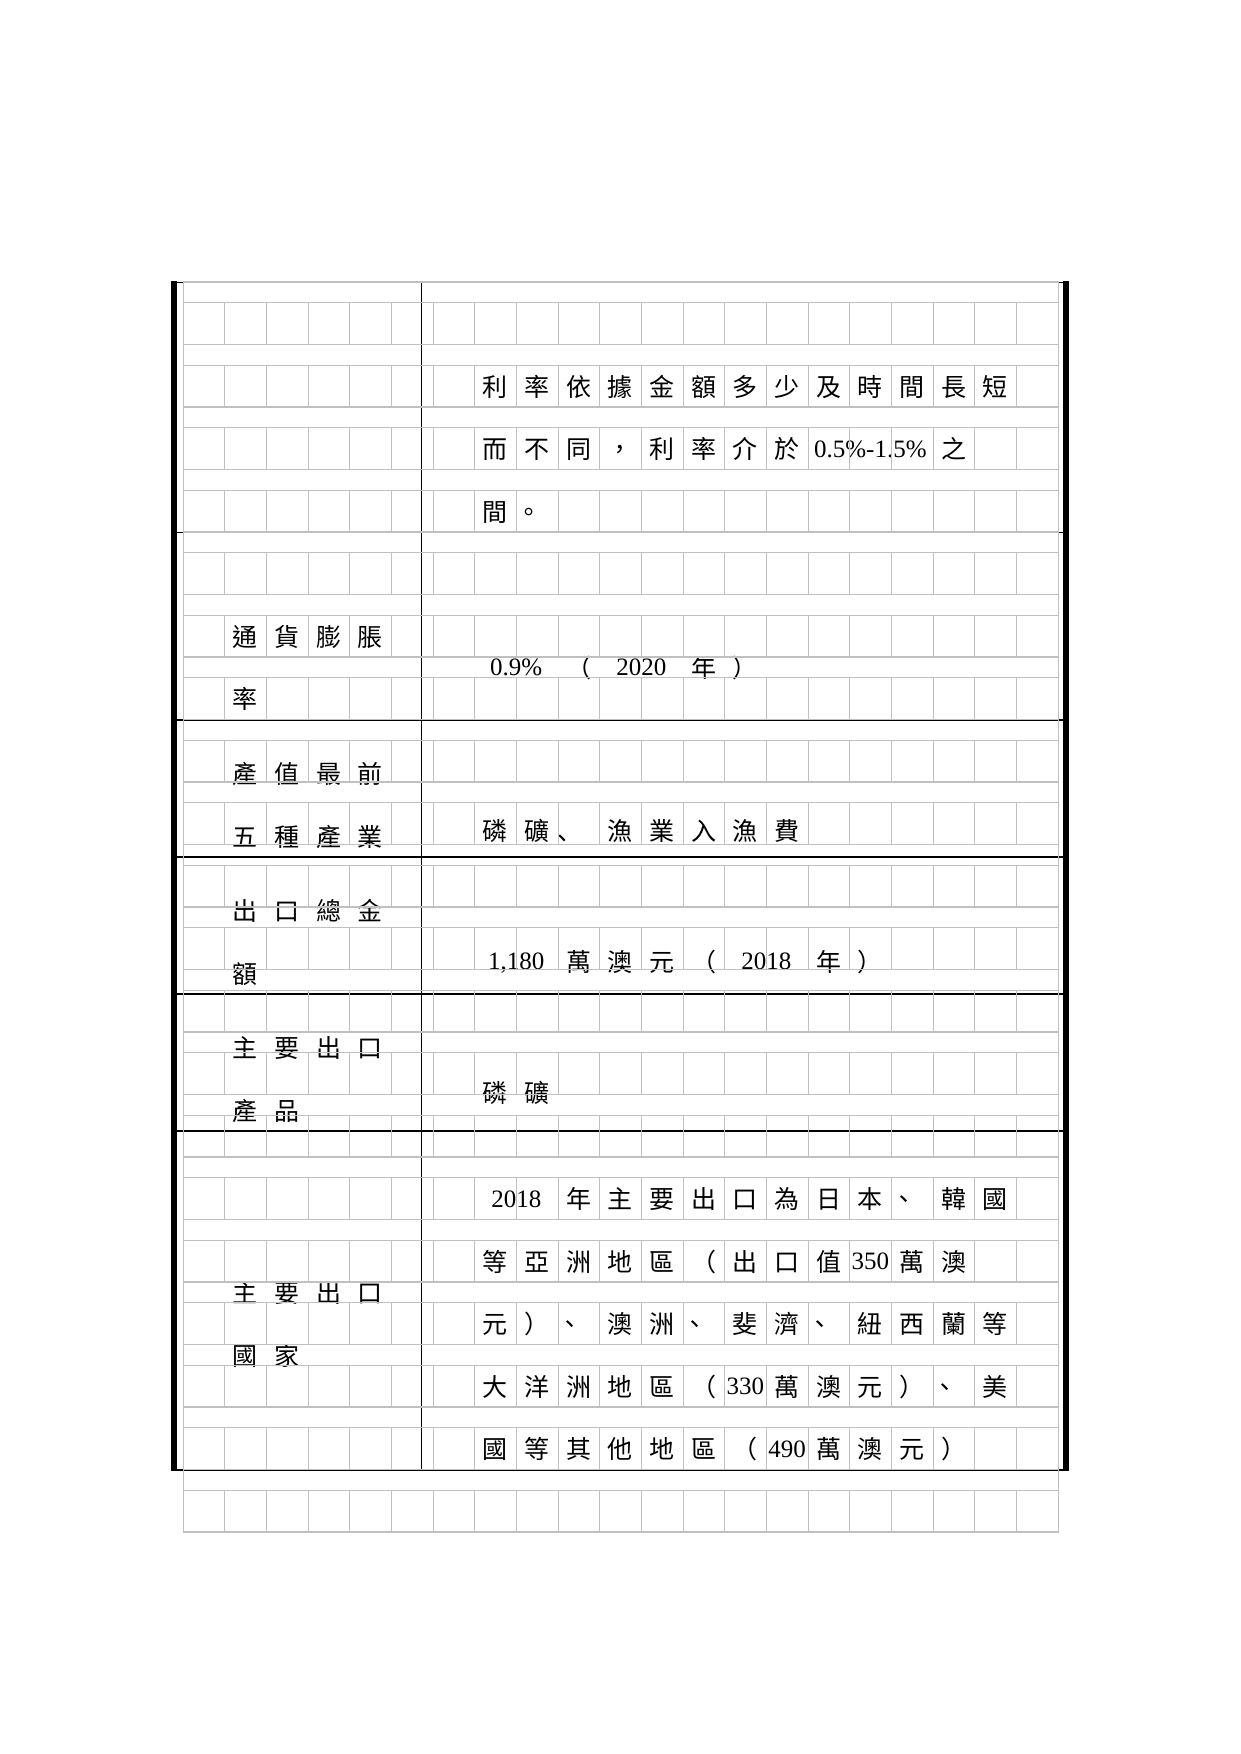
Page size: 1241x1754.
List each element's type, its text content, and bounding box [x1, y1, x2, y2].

table_cell 0.9%（2020年） [642, 616, 683, 656]
table_cell 0.9%（2020年） [422, 616, 433, 656]
table_cell 澳洲Bendigo 銀行於2015年6月在諾魯設立辦事處，定期存款利率依據金額多少及時間長短而不同，利率介於0.5%-1.5%之間。 [809, 491, 849, 531]
table_cell 磷礦 [684, 995, 724, 1031]
table_cell 磷礦 [975, 995, 1016, 1031]
table_cell 磷礦 [434, 995, 474, 1031]
table_cell 主要出口國家 [392, 1303, 421, 1344]
table_cell 1,180萬澳元（2018年） [642, 866, 683, 906]
table_cell [309, 303, 349, 344]
table_cell 2018年主要出口為日本、韓國等亞洲地區（出口值350萬澳元）、澳洲、斐濟、紐西蘭等大洋洲地區（330萬澳元）、美國等其他地區（490萬澳元） [892, 1366, 933, 1406]
table_cell 主要出口產品 [177, 995, 183, 1130]
table_cell 澳洲Bendigo 銀行於2015年6月在諾魯設立辦事處，定期存款利率依據金額多少及時間長短而不同，利率介於0.5%-1.5%之間。 [422, 408, 1058, 427]
table_cell 澳洲Bendigo 銀行於2015年6月在諾魯設立辦事處，定期存款利率依據金額多少及時間長短而不同，利率介於0.5%-1.5%之間。 [434, 303, 474, 344]
table_cell 澳洲Bendigo 銀行於2015年6月在諾魯設立辦事處，定期存款利率依據金額多少及時間長短而不同，利率介於0.5%-1.5%之間。 [975, 303, 1016, 344]
table_cell 澳洲Bendigo 銀行於2015年6月在諾魯設立辦事處，定期存款利率依據金額多少及時間長短而不同，利率介於0.5%-1.5%之間。 [767, 491, 808, 531]
table_cell 2018年主要出口為日本、韓國等亞洲地區（出口值350萬澳元）、澳洲、斐濟、紐西蘭等大洋洲地區（330萬澳元）、美國等其他地區（490萬澳元） [434, 1241, 474, 1281]
table_cell [392, 491, 421, 531]
table_cell 澳洲Bendigo 銀行於2015年6月在諾魯設立辦事處，定期存款利率依據金額多少及時間長短而不同，利率介於0.5%-1.5%之間。 [725, 491, 766, 531]
table_cell 2018年主要出口為日本、韓國等亞洲地區（出口值350萬澳元）、澳洲、斐濟、紐西蘭等大洋洲地區（330萬澳元）、美國等其他地區（490萬澳元） [517, 1366, 558, 1406]
table_cell 2018年主要出口為日本、韓國等亞洲地區（出口值350萬澳元）、澳洲、斐濟、紐西蘭等大洋洲地區（330萬澳元）、美國等其他地區（490萬澳元） [850, 1428, 891, 1469]
table_cell 2018年主要出口為日本、韓國等亞洲地區（出口值350萬澳元）、澳洲、斐濟、紐西蘭等大洋洲地區（330萬澳元）、美國等其他地區（490萬澳元） [1017, 1241, 1058, 1281]
table_cell 0.9%（2020年） [725, 678, 766, 719]
table_cell 2018年主要出口為日本、韓國等亞洲地區（出口值350萬澳元）、澳洲、斐濟、紐西蘭等大洋洲地區（330萬澳元）、美國等其他地區（490萬澳元） [434, 1178, 474, 1219]
table_cell 主要出口產品 [184, 1116, 224, 1130]
table_cell 0.9%（2020年） [600, 553, 641, 594]
table_cell 主要出口國家 [329, 1283, 421, 1302]
table_cell 1,180萬澳元（2018年） [422, 908, 1058, 927]
table_cell [184, 491, 224, 531]
table_cell 主要出口國家 [350, 1132, 391, 1156]
table_cell 澳洲Bendigo 銀行於2015年6月在諾魯設立辦事處，定期存款利率依據金額多少及時間長短而不同，利率介於0.5%-1.5%之間。 [434, 428, 474, 469]
table_cell 主要出口國家 [362, 1286, 377, 1299]
table_cell 1,180萬澳元（2018年） [434, 928, 474, 969]
table_cell 磷礦、漁業入漁費 [892, 741, 933, 781]
table_cell 1,180萬澳元（2018年） [422, 858, 1058, 865]
table_cell 澳洲Bendigo 銀行於2015年6月在諾魯設立辦事處，定期存款利率依據金額多少及時間長短而不同，利率介於0.5%-1.5%之間。 [809, 366, 849, 406]
table_cell 磷礦 [725, 1053, 766, 1094]
table_cell 1,180萬澳元（2018年） [422, 928, 433, 969]
table_cell 2018年主要出口為日本、韓國等亞洲地區（出口值350萬澳元）、澳洲、斐濟、紐西蘭等大洋洲地區（330萬澳元）、美國等其他地區（490萬澳元） [475, 1178, 516, 1219]
table_cell 澳洲Bendigo 銀行於2015年6月在諾魯設立辦事處，定期存款利率依據金額多少及時間長短而不同，利率介於0.5%-1.5%之間。 [684, 491, 724, 531]
table_cell 2018年主要出口為日本、韓國等亞洲地區（出口值350萬澳元）、澳洲、斐濟、紐西蘭等大洋洲地區（330萬澳元）、美國等其他地區（490萬澳元） [434, 1303, 474, 1344]
table_cell 1,180萬澳元（2018年） [600, 928, 641, 969]
table_cell 磷礦 [767, 1116, 808, 1130]
table_cell 0.9%（2020年） [767, 616, 808, 656]
table_cell [267, 491, 308, 531]
table_cell 磷礦 [600, 995, 641, 1031]
table_cell 2018年主要出口為日本、韓國等亞洲地區（出口值350萬澳元）、澳洲、斐濟、紐西蘭等大洋洲地區（330萬澳元）、美國等其他地區（490萬澳元） [422, 1408, 1058, 1427]
table_cell 0.9%（2020年） [517, 616, 558, 656]
table_cell 主要出口產品 [350, 1053, 391, 1094]
table_cell 2018年主要出口為日本、韓國等亞洲地區（出口值350萬澳元）、澳洲、斐濟、紐西蘭等大洋洲地區（330萬澳元）、美國等其他地區（490萬澳元） [642, 1303, 683, 1344]
table_cell 0.9%（2020年） [850, 553, 891, 594]
table_cell 磷礦 [850, 995, 891, 1031]
table_cell 磷礦、漁業入漁費 [422, 803, 433, 844]
table_cell 2018年主要出口為日本、韓國等亞洲地區（出口值350萬澳元）、澳洲、斐濟、紐西蘭等大洋洲地區（330萬澳元）、美國等其他地區（490萬澳元） [642, 1241, 683, 1281]
table_cell 0.9%（2020年） [422, 658, 586, 677]
table_cell 2018年主要出口為日本、韓國等亞洲地區（出口值350萬澳元）、澳洲、斐濟、紐西蘭等大洋洲地區（330萬澳元）、美國等其他地區（490萬澳元） [559, 1366, 599, 1406]
table_cell 主要出口國家 [177, 1132, 183, 1469]
table_cell 2018年主要出口為日本、韓國等亞洲地區（出口值350萬澳元）、澳洲、斐濟、紐西蘭等大洋洲地區（330萬澳元）、美國等其他地區（490萬澳元） [422, 1283, 1058, 1302]
table_cell 磷礦 [434, 1053, 474, 1094]
table_cell 2018年主要出口為日本、韓國等亞洲地區（出口值350萬澳元）、澳洲、斐濟、紐西蘭等大洋洲地區（330萬澳元）、美國等其他地區（490萬澳元） [934, 1178, 974, 1219]
table_cell 磷礦 [767, 1053, 808, 1094]
table_cell 2018年主要出口為日本、韓國等亞洲地區（出口值350萬澳元）、澳洲、斐濟、紐西蘭等大洋洲地區（330萬澳元）、美國等其他地區（490萬澳元） [475, 1366, 516, 1406]
table_cell 0.9%（2020年） [737, 658, 1058, 677]
table_cell 出口總金額 [225, 928, 266, 969]
table_cell 澳洲Bendigo 銀行於2015年6月在諾魯設立辦事處，定期存款利率依據金額多少及時間長短而不同，利率介於0.5%-1.5%之間。 [725, 303, 766, 344]
table_cell 磷礦 [975, 1053, 1016, 1094]
table_cell 磷礦 [475, 1053, 516, 1094]
table_cell 磷礦 [517, 1053, 558, 1094]
table_cell 1,180萬澳元（2018年） [850, 928, 891, 969]
table_cell 2018年主要出口為日本、韓國等亞洲地區（出口值350萬澳元）、澳洲、斐濟、紐西蘭等大洋洲地區（330萬澳元）、美國等其他地區（490萬澳元） [725, 1241, 766, 1281]
table_cell 澳洲Bendigo 銀行於2015年6月在諾魯設立辦事處，定期存款利率依據金額多少及時間長短而不同，利率介於0.5%-1.5%之間。 [475, 491, 516, 531]
table_cell [177, 283, 183, 531]
table_cell 2018年主要出口為日本、韓國等亞洲地區（出口值350萬澳元）、澳洲、斐濟、紐西蘭等大洋洲地區（330萬澳元）、美國等其他地區（490萬澳元） [434, 1366, 474, 1406]
table_cell 2018年主要出口為日本、韓國等亞洲地區（出口值350萬澳元）、澳洲、斐濟、紐西蘭等大洋洲地區（330萬澳元）、美國等其他地區（490萬澳元） [559, 1303, 599, 1344]
table_cell 產值最前五種產業 [267, 741, 308, 781]
table_cell 磷礦 [892, 1053, 933, 1094]
table_cell [177, 533, 183, 719]
table_cell 0.9%（2020年） [725, 553, 766, 594]
table_cell 澳洲Bendigo 銀行於2015年6月在諾魯設立辦事處，定期存款利率依據金額多少及時間長短而不同，利率介於0.5%-1.5%之間。 [1017, 428, 1058, 469]
table_cell 主要出口產品 [392, 1053, 421, 1094]
table_cell 出口總金額 [350, 928, 391, 969]
table_cell 0.9%（2020年） [934, 616, 974, 656]
table_cell 0.9%（2020年） [475, 553, 516, 594]
table_cell 2018年主要出口為日本、韓國等亞洲地區（出口值350萬澳元）、澳洲、斐濟、紐西蘭等大洋洲地區（330萬澳元）、美國等其他地區（490萬澳元） [850, 1303, 891, 1344]
table_cell 主要出口國家 [350, 1241, 391, 1281]
table_cell 出口總金額 [184, 970, 421, 990]
table_cell 澳洲Bendigo 銀行於2015年6月在諾魯設立辦事處，定期存款利率依據金額多少及時間長短而不同，利率介於0.5%-1.5%之間。 [684, 428, 724, 469]
table_cell 2018年主要出口為日本、韓國等亞洲地區（出口值350萬澳元）、澳洲、斐濟、紐西蘭等大洋洲地區（330萬澳元）、美國等其他地區（490萬澳元） [975, 1241, 1016, 1281]
table_cell [309, 491, 349, 531]
table_cell 主要出口國家 [184, 1408, 421, 1427]
table_cell [309, 428, 349, 469]
table_cell 出口總金額 [177, 858, 183, 993]
table_cell 磷礦 [600, 1116, 641, 1130]
table_cell 主要出口國家 [184, 1428, 224, 1469]
table_cell 澳洲Bendigo 銀行於2015年6月在諾魯設立辦事處，定期存款利率依據金額多少及時間長短而不同，利率介於0.5%-1.5%之間。 [725, 366, 766, 406]
table_cell 磷礦 [559, 995, 599, 1031]
table_cell [350, 303, 391, 344]
table_cell 澳洲Bendigo 銀行於2015年6月在諾魯設立辦事處，定期存款利率依據金額多少及時間長短而不同，利率介於0.5%-1.5%之間。 [850, 428, 891, 469]
table_cell 磷礦、漁業入漁費 [475, 803, 516, 844]
table_cell 1,180萬澳元（2018年） [892, 866, 933, 906]
table_cell 2018年主要出口為日本、韓國等亞洲地區（出口值350萬澳元）、澳洲、斐濟、紐西蘭等大洋洲地區（330萬澳元）、美國等其他地區（490萬澳元） [975, 1428, 1016, 1469]
table_cell 磷礦、漁業入漁費 [422, 845, 1058, 856]
table_cell 2018年主要出口為日本、韓國等亞洲地區（出口值350萬澳元）、澳洲、斐濟、紐西蘭等大洋洲地區（330萬澳元）、美國等其他地區（490萬澳元） [850, 1241, 891, 1281]
table_cell 0.9%（2020年） [517, 553, 558, 594]
table_cell 磷礦 [934, 995, 974, 1031]
table_cell 0.9%（2020年） [642, 553, 683, 594]
table_cell 0.9%（2020年） [725, 616, 766, 656]
table_cell 澳洲Bendigo 銀行於2015年6月在諾魯設立辦事處，定期存款利率依據金額多少及時間長短而不同，利率介於0.5%-1.5%之間。 [850, 366, 891, 406]
table_cell 主要出口國家 [350, 1178, 391, 1219]
table_cell 2018年主要出口為日本、韓國等亞洲地區（出口值350萬澳元）、澳洲、斐濟、紐西蘭等大洋洲地區（330萬澳元）、美國等其他地區（490萬澳元） [559, 1241, 599, 1281]
table_cell 磷礦、漁業入漁費 [1017, 803, 1058, 844]
table_cell 1,180萬澳元（2018年） [559, 928, 599, 969]
table_cell 1,180萬澳元（2018年） [725, 928, 766, 969]
table_cell 1,180萬澳元（2018年） [1017, 866, 1058, 906]
table_cell 產值最前五種產業 [225, 803, 266, 844]
table_cell 磷礦 [684, 1053, 724, 1094]
table_cell 澳洲Bendigo 銀行於2015年6月在諾魯設立辦事處，定期存款利率依據金額多少及時間長短而不同，利率介於0.5%-1.5%之間。 [1017, 303, 1058, 344]
table_cell 1,180萬澳元（2018年） [422, 866, 433, 906]
table_cell 磷礦、漁業入漁費 [422, 783, 1058, 802]
table_cell 澳洲Bendigo 銀行於2015年6月在諾魯設立辦事處，定期存款利率依據金額多少及時間長短而不同，利率介於0.5%-1.5%之間。 [934, 428, 974, 469]
table_cell [184, 678, 224, 719]
table_cell 1,180萬澳元（2018年） [767, 866, 808, 906]
table_cell 2018年主要出口為日本、韓國等亞洲地區（出口值350萬澳元）、澳洲、斐濟、紐西蘭等大洋洲地區（330萬澳元）、美國等其他地區（490萬澳元） [559, 1428, 599, 1469]
table_cell 0.9%（2020年） [475, 678, 516, 719]
table_cell 澳洲Bendigo 銀行於2015年6月在諾魯設立辦事處，定期存款利率依據金額多少及時間長短而不同，利率介於0.5%-1.5%之間。 [600, 428, 641, 469]
table_cell [392, 678, 421, 719]
table_cell 2018年主要出口為日本、韓國等亞洲地區（出口值350萬澳元）、澳洲、斐濟、紐西蘭等大洋洲地區（330萬澳元）、美國等其他地區（490萬澳元） [1017, 1178, 1058, 1219]
table_cell 磷礦、漁業入漁費 [600, 741, 641, 781]
table_cell 出口總金額 [184, 908, 421, 927]
table_cell 澳洲Bendigo 銀行於2015年6月在諾魯設立辦事處，定期存款利率依據金額多少及時間長短而不同，利率介於0.5%-1.5%之間。 [642, 491, 683, 531]
table_cell [184, 658, 421, 677]
table_cell 主要出口產品 [362, 1041, 377, 1052]
table_cell 主要出口國家 [309, 1132, 349, 1156]
table_cell 主要出口國家 [350, 1303, 391, 1344]
table_cell 出口總金額 [184, 866, 224, 906]
table_cell 膨 [309, 616, 349, 656]
table_cell 2018年主要出口為日本、韓國等亞洲地區（出口值350萬澳元）、澳洲、斐濟、紐西蘭等大洋洲地區（330萬澳元）、美國等其他地區（490萬澳元） [809, 1303, 849, 1344]
table_cell 出口總金額 [225, 866, 266, 906]
table_cell 澳洲Bendigo 銀行於2015年6月在諾魯設立辦事處，定期存款利率依據金額多少及時間長短而不同，利率介於0.5%-1.5%之間。 [725, 428, 766, 469]
table_cell 2018年主要出口為日本、韓國等亞洲地區（出口值350萬澳元）、澳洲、斐濟、紐西蘭等大洋洲地區（330萬澳元）、美國等其他地區（490萬澳元） [1017, 1366, 1058, 1406]
table_cell 澳洲Bendigo 銀行於2015年6月在諾魯設立辦事處，定期存款利率依據金額多少及時間長短而不同，利率介於0.5%-1.5%之間。 [517, 366, 558, 406]
table_cell 1,180萬澳元（2018年） [975, 866, 1016, 906]
table_cell 產值最前五種產業 [184, 721, 421, 740]
table_cell [184, 553, 224, 594]
table_cell 磷礦 [422, 1116, 433, 1130]
table_cell 磷礦 [684, 1116, 724, 1130]
table_cell 主要出口產品 [184, 1033, 421, 1052]
table_cell 0.9%（2020年） [684, 678, 724, 719]
table_cell 產值最前五種產業 [350, 803, 391, 844]
table_cell 磷礦 [517, 995, 558, 1031]
table_cell 1,180萬澳元（2018年） [892, 928, 933, 969]
table_cell 澳洲Bendigo 銀行於2015年6月在諾魯設立辦事處，定期存款利率依據金額多少及時間長短而不同，利率介於0.5%-1.5%之間。 [517, 428, 558, 469]
table_cell 2018年主要出口為日本、韓國等亞洲地區（出口值350萬澳元）、澳洲、斐濟、紐西蘭等大洋洲地區（330萬澳元）、美國等其他地區（490萬澳元） [892, 1178, 933, 1219]
table_cell 0.9%（2020年） [475, 616, 516, 656]
table_cell 2018年主要出口為日本、韓國等亞洲地區（出口值350萬澳元）、澳洲、斐濟、紐西蘭等大洋洲地區（330萬澳元）、美國等其他地區（490萬澳元） [600, 1303, 641, 1344]
table_cell 主要出口產品 [184, 1053, 224, 1094]
table_cell 2018年主要出口為日本、韓國等亞洲地區（出口值350萬澳元）、澳洲、斐濟、紐西蘭等大洋洲地區（330萬澳元）、美國等其他地區（490萬澳元） [434, 1428, 474, 1469]
table_cell 澳洲Bendigo 銀行於2015年6月在諾魯設立辦事處，定期存款利率依據金額多少及時間長短而不同，利率介於0.5%-1.5%之間。 [475, 366, 516, 406]
table_cell [184, 616, 224, 656]
table_cell 出口總金額 [267, 866, 308, 906]
table_cell 2018年主要出口為日本、韓國等亞洲地區（出口值350萬澳元）、澳洲、斐濟、紐西蘭等大洋洲地區（330萬澳元）、美國等其他地區（490萬澳元） [475, 1303, 516, 1344]
table_cell 磷礦、漁業入漁費 [517, 741, 558, 781]
table_cell 2018年主要出口為日本、韓國等亞洲地區（出口值350萬澳元）、澳洲、斐濟、紐西蘭等大洋洲地區（330萬澳元）、美國等其他地區（490萬澳元） [767, 1303, 808, 1344]
table_cell 1,180萬澳元（2018年） [1059, 858, 1063, 993]
table_cell 0.9%（2020年） [1017, 678, 1058, 719]
table_cell 主要出口國家 [184, 1158, 421, 1177]
table_cell 磷礦、漁業入漁費 [934, 741, 974, 781]
table_cell 澳洲Bendigo 銀行於2015年6月在諾魯設立辦事處，定期存款利率依據金額多少及時間長短而不同，利率介於0.5%-1.5%之間。 [850, 491, 891, 531]
table_cell 澳洲Bendigo 銀行於2015年6月在諾魯設立辦事處，定期存款利率依據金額多少及時間長短而不同，利率介於0.5%-1.5%之間。 [600, 491, 641, 531]
table_cell [225, 428, 266, 469]
table_cell 主要出口產品 [309, 1116, 349, 1130]
table_cell 磷礦 [725, 1116, 766, 1130]
table_cell 主要出口國家 [267, 1132, 308, 1156]
table_cell 主要出口產品 [392, 1116, 421, 1130]
table_cell 產值最前五種產業 [392, 803, 421, 844]
table_cell 磷礦 [892, 1116, 933, 1130]
table_cell 主要出口國家 [392, 1366, 421, 1406]
table_cell 澳洲Bendigo 銀行於2015年6月在諾魯設立辦事處，定期存款利率依據金額多少及時間長短而不同，利率介於0.5%-1.5%之間。 [975, 428, 1016, 469]
table_cell [225, 491, 266, 531]
table_cell 主要出口國家 [255, 1345, 421, 1365]
table_cell 2018年主要出口為日本、韓國等亞洲地區（出口值350萬澳元）、澳洲、斐濟、紐西蘭等大洋洲地區（330萬澳元）、美國等其他地區（490萬澳元） [975, 1303, 1016, 1344]
table_cell 主要出口產品 [309, 1053, 349, 1094]
table_cell 0.9%（2020年） [699, 658, 738, 677]
table_cell 2018年主要出口為日本、韓國等亞洲地區（出口值350萬澳元）、澳洲、斐濟、紐西蘭等大洋洲地區（330萬澳元）、美國等其他地區（490萬澳元） [600, 1241, 641, 1281]
table_cell 磷礦 [642, 1116, 683, 1130]
table_cell 1,180萬澳元（2018年） [434, 866, 474, 906]
table_cell [392, 428, 421, 469]
table_cell 2018年主要出口為日本、韓國等亞洲地區（出口值350萬澳元）、澳洲、斐濟、紐西蘭等大洋洲地區（330萬澳元）、美國等其他地區（490萬澳元） [517, 1241, 558, 1281]
table_cell 磷礦 [475, 995, 516, 1031]
table_cell 主要出口國家 [246, 1283, 284, 1302]
table_cell [309, 366, 349, 406]
table_cell 主要出口國家 [392, 1178, 421, 1219]
table_cell 0.9%（2020年） [892, 678, 933, 719]
table_cell 主要出口產品 [267, 1053, 308, 1094]
table_cell 0.9%（2020年） [934, 678, 974, 719]
table_cell 磷礦 [1017, 1116, 1058, 1130]
table_cell 主要出口國家 [309, 1366, 349, 1406]
table_cell 1,180萬澳元（2018年） [809, 928, 849, 969]
table_cell 磷礦、漁業入漁費 [559, 741, 599, 781]
table_cell 磷礦、漁業入漁費 [809, 803, 849, 844]
table_cell 0.9%（2020年） [975, 616, 1016, 656]
table_cell 2018年主要出口為日本、韓國等亞洲地區（出口值350萬澳元）、澳洲、斐濟、紐西蘭等大洋洲地區（330萬澳元）、美國等其他地區（490萬澳元） [725, 1366, 766, 1406]
table_cell 主要出口國家 [225, 1241, 266, 1281]
table_cell 貨 [267, 616, 308, 656]
table_cell 0.9%（2020年） [809, 616, 849, 656]
table_cell 2018年主要出口為日本、韓國等亞洲地區（出口值350萬澳元）、澳洲、斐濟、紐西蘭等大洋洲地區（330萬澳元）、美國等其他地區（490萬澳元） [975, 1366, 1016, 1406]
table_cell 1,180萬澳元（2018年） [725, 866, 766, 906]
table_cell 澳洲Bendigo 銀行於2015年6月在諾魯設立辦事處，定期存款利率依據金額多少及時間長短而不同，利率介於0.5%-1.5%之間。 [600, 303, 641, 344]
table_cell 磷礦、漁業入漁費 [1059, 721, 1063, 856]
table_cell 出口總金額 [350, 866, 391, 906]
table_cell [184, 345, 421, 365]
table_cell 2018年主要出口為日本、韓國等亞洲地區（出口值350萬澳元）、澳洲、斐濟、紐西蘭等大洋洲地區（330萬澳元）、美國等其他地區（490萬澳元） [892, 1428, 933, 1469]
table_cell 2018年主要出口為日本、韓國等亞洲地區（出口值350萬澳元）、澳洲、斐濟、紐西蘭等大洋洲地區（330萬澳元）、美國等其他地區（490萬澳元） [600, 1428, 641, 1469]
table_cell 產值最前五種產業 [184, 803, 224, 844]
table_cell 2018年主要出口為日本、韓國等亞洲地區（出口值350萬澳元）、澳洲、斐濟、紐西蘭等大洋洲地區（330萬澳元）、美國等其他地區（490萬澳元） [809, 1241, 849, 1281]
table_cell 主要出口國家 [350, 1428, 391, 1469]
table_cell 2018年主要出口為日本、韓國等亞洲地區（出口值350萬澳元）、澳洲、斐濟、紐西蘭等大洋洲地區（330萬澳元）、美國等其他地區（490萬澳元） [1017, 1303, 1058, 1344]
table_cell 主要出口產品 [184, 1095, 421, 1115]
table_cell [225, 553, 266, 594]
table_cell [225, 366, 266, 406]
table_cell 產值最前五種產業 [184, 741, 224, 781]
table_cell 主要出口國家 [350, 1366, 391, 1406]
table_cell 磷礦、漁業入漁費 [850, 803, 891, 844]
table_cell 磷礦、漁業入漁費 [684, 741, 724, 781]
table_cell 澳洲Bendigo 銀行於2015年6月在諾魯設立辦事處，定期存款利率依據金額多少及時間長短而不同，利率介於0.5%-1.5%之間。 [975, 366, 1016, 406]
table_cell 主要出口國家 [225, 1428, 266, 1469]
table_cell 磷礦、漁業入漁費 [422, 721, 1058, 740]
table_cell 0.9%（2020年） [422, 533, 1058, 552]
table_cell 主要出口國家 [392, 1241, 421, 1281]
table_cell 1,180萬澳元（2018年） [975, 928, 1016, 969]
table_cell [225, 303, 266, 344]
table_cell [309, 553, 349, 594]
table_cell [184, 533, 421, 552]
table_cell 主要出口國家 [392, 1428, 421, 1469]
table_cell [350, 428, 391, 469]
table_cell 磷礦、漁業入漁費 [642, 741, 683, 781]
table_cell 1,180萬澳元（2018年） [850, 866, 891, 906]
table_cell 產值最前五種產業 [177, 721, 183, 856]
table_cell 澳洲Bendigo 銀行於2015年6月在諾魯設立辦事處，定期存款利率依據金額多少及時間長短而不同，利率介於0.5%-1.5%之間。 [892, 428, 933, 469]
table_cell [184, 470, 421, 490]
table_cell 0.9%（2020年） [1059, 533, 1063, 719]
table_cell 2018年主要出口為日本、韓國等亞洲地區（出口值350萬澳元）、澳洲、斐濟、紐西蘭等大洋洲地區（330萬澳元）、美國等其他地區（490萬澳元） [892, 1303, 933, 1344]
table_cell 2018年主要出口為日本、韓國等亞洲地區（出口值350萬澳元）、澳洲、斐濟、紐西蘭等大洋洲地區（330萬澳元）、美國等其他地區（490萬澳元） [767, 1428, 808, 1469]
table_cell 主要出口產品 [267, 995, 308, 1031]
table_cell 磷礦、漁業入漁費 [517, 803, 558, 844]
table_cell 2018年主要出口為日本、韓國等亞洲地區（出口值350萬澳元）、澳洲、斐濟、紐西蘭等大洋洲地區（330萬澳元）、美國等其他地區（490萬澳元） [934, 1366, 974, 1406]
table_cell 0.9%（2020年） [642, 678, 683, 719]
table_cell 澳洲Bendigo 銀行於2015年6月在諾魯設立辦事處，定期存款利率依據金額多少及時間長短而不同，利率介於0.5%-1.5%之間。 [642, 303, 683, 344]
table_cell 磷礦 [642, 995, 683, 1031]
table_cell 主要出口國家 [184, 1220, 421, 1240]
table_cell [267, 366, 308, 406]
table_cell 率 [225, 678, 266, 719]
table_cell 2018年主要出口為日本、韓國等亞洲地區（出口值350萬澳元）、澳洲、斐濟、紐西蘭等大洋洲地區（330萬澳元）、美國等其他地區（490萬澳元） [684, 1366, 724, 1406]
table_cell 2018年主要出口為日本、韓國等亞洲地區（出口值350萬澳元）、澳洲、斐濟、紐西蘭等大洋洲地區（330萬澳元）、美國等其他地區（490萬澳元） [517, 1428, 558, 1469]
table_cell 0.9%（2020年） [767, 553, 808, 594]
table_cell 0.9%（2020年） [767, 678, 808, 719]
table_cell 主要出口國家 [184, 1283, 245, 1302]
table_cell 主要出口國家 [267, 1366, 308, 1406]
table_cell 2018年主要出口為日本、韓國等亞洲地區（出口值350萬澳元）、澳洲、斐濟、紐西蘭等大洋洲地區（330萬澳元）、美國等其他地區（490萬澳元） [475, 1428, 516, 1469]
table_cell 出口總金額 [309, 866, 349, 906]
table_cell 產值最前五種產業 [309, 803, 349, 844]
table_cell 2018年主要出口為日本、韓國等亞洲地區（出口值350萬澳元）、澳洲、斐濟、紐西蘭等大洋洲地區（330萬澳元）、美國等其他地區（490萬澳元） [600, 1366, 641, 1406]
table_cell 磷礦 [434, 1116, 474, 1130]
table_cell 出口總金額 [309, 928, 349, 969]
table_cell 主要出口國家 [309, 1178, 349, 1219]
table_cell 澳洲Bendigo 銀行於2015年6月在諾魯設立辦事處，定期存款利率依據金額多少及時間長短而不同，利率介於0.5%-1.5%之間。 [809, 303, 849, 344]
table_cell [392, 366, 421, 406]
table_cell 1,180萬澳元（2018年） [642, 928, 683, 969]
table_cell 磷礦 [809, 995, 849, 1031]
table_cell 主要出口國家 [184, 1241, 224, 1281]
table_cell 磷礦、漁業入漁費 [892, 803, 933, 844]
table_cell 1,180萬澳元（2018年） [422, 970, 1058, 990]
table_cell 2018年主要出口為日本、韓國等亞洲地區（出口值350萬澳元）、澳洲、斐濟、紐西蘭等大洋洲地區（330萬澳元）、美國等其他地區（490萬澳元） [559, 1178, 599, 1219]
table_cell 出口總金額 [267, 928, 308, 969]
table_cell 主要出口產品 [225, 1116, 266, 1130]
table_cell 2018年主要出口為日本、韓國等亞洲地區（出口值350萬澳元）、澳洲、斐濟、紐西蘭等大洋洲地區（330萬澳元）、美國等其他地區（490萬澳元） [725, 1428, 766, 1469]
table_cell 磷礦 [975, 1116, 1016, 1130]
table_cell 磷礦、漁業入漁費 [422, 741, 433, 781]
table_cell 1,180萬澳元（2018年） [517, 928, 558, 969]
table_cell 磷礦、漁業入漁費 [559, 803, 599, 844]
table_cell 澳洲Bendigo 銀行於2015年6月在諾魯設立辦事處，定期存款利率依據金額多少及時間長短而不同，利率介於0.5%-1.5%之間。 [934, 491, 974, 531]
table_cell 磷礦、漁業入漁費 [725, 741, 766, 781]
table_cell 2018年主要出口為日本、韓國等亞洲地區（出口值350萬澳元）、澳洲、斐濟、紐西蘭等大洋洲地區（330萬澳元）、美國等其他地區（490萬澳元） [809, 1366, 849, 1406]
table_cell 1,180萬澳元（2018年） [934, 866, 974, 906]
table_cell 0.9%（2020年） [850, 616, 891, 656]
table_cell 主要出口國家 [267, 1428, 308, 1469]
table_cell 磷礦、漁業入漁費 [975, 803, 1016, 844]
table_cell 0.9%（2020年） [422, 553, 433, 594]
table_cell 0.9%（2020年） [809, 678, 849, 719]
table_cell 磷礦、漁業入漁費 [434, 741, 474, 781]
table_cell 磷礦 [517, 1116, 558, 1130]
table_cell 主要出口產品 [225, 995, 266, 1031]
table_cell 澳洲Bendigo 銀行於2015年6月在諾魯設立辦事處，定期存款利率依據金額多少及時間長短而不同，利率介於0.5%-1.5%之間。 [559, 428, 599, 469]
table_cell 澳洲Bendigo 銀行於2015年6月在諾魯設立辦事處，定期存款利率依據金額多少及時間長短而不同，利率介於0.5%-1.5%之間。 [642, 428, 683, 469]
table_cell 產值最前五種產業 [350, 741, 391, 781]
table_cell [184, 366, 224, 406]
table_cell 0.9%（2020年） [975, 553, 1016, 594]
table_cell 2018年主要出口為日本、韓國等亞洲地區（出口值350萬澳元）、澳洲、斐濟、紐西蘭等大洋洲地區（330萬澳元）、美國等其他地區（490萬澳元） [1017, 1428, 1058, 1469]
table_cell 主要出口產品 [267, 1116, 308, 1130]
table_cell 澳洲Bendigo 銀行於2015年6月在諾魯設立辦事處，定期存款利率依據金額多少及時間長短而不同，利率介於0.5%-1.5%之間。 [684, 366, 724, 406]
table_cell 澳洲Bendigo 銀行於2015年6月在諾魯設立辦事處，定期存款利率依據金額多少及時間長短而不同，利率介於0.5%-1.5%之間。 [559, 303, 599, 344]
table_cell 澳洲Bendigo 銀行於2015年6月在諾魯設立辦事處，定期存款利率依據金額多少及時間長短而不同，利率介於0.5%-1.5%之間。 [934, 366, 974, 406]
table_cell 2018年主要出口為日本、韓國等亞洲地區（出口值350萬澳元）、澳洲、斐濟、紐西蘭等大洋洲地區（330萬澳元）、美國等其他地區（490萬澳元） [684, 1241, 724, 1281]
table_cell 2018年主要出口為日本、韓國等亞洲地區（出口值350萬澳元）、澳洲、斐濟、紐西蘭等大洋洲地區（330萬澳元）、美國等其他地區（490萬澳元） [934, 1428, 974, 1469]
table_cell 主要出口國家 [267, 1241, 308, 1281]
table_cell 澳洲Bendigo 銀行於2015年6月在諾魯設立辦事處，定期存款利率依據金額多少及時間長短而不同，利率介於0.5%-1.5%之間。 [892, 366, 933, 406]
table_cell 磷礦 [642, 1053, 683, 1094]
table_cell 澳洲Bendigo 銀行於2015年6月在諾魯設立辦事處，定期存款利率依據金額多少及時間長短而不同，利率介於0.5%-1.5%之間。 [1017, 366, 1058, 406]
table_cell 澳洲Bendigo 銀行於2015年6月在諾魯設立辦事處，定期存款利率依據金額多少及時間長短而不同，利率介於0.5%-1.5%之間。 [934, 303, 974, 344]
table_cell 主要出口國家 [225, 1303, 266, 1344]
table_cell 2018年主要出口為日本、韓國等亞洲地區（出口值350萬澳元）、澳洲、斐濟、紐西蘭等大洋洲地區（330萬澳元）、美國等其他地區（490萬澳元） [684, 1178, 724, 1219]
table_cell 0.9%（2020年） [559, 553, 599, 594]
table_cell 澳洲Bendigo 銀行於2015年6月在諾魯設立辦事處，定期存款利率依據金額多少及時間長短而不同，利率介於0.5%-1.5%之間。 [600, 366, 641, 406]
table_cell [350, 491, 391, 531]
table_cell [309, 678, 349, 719]
table_cell 0.9%（2020年） [1017, 553, 1058, 594]
table_cell 產值最前五種產業 [267, 803, 308, 844]
table_cell 主要出口國家 [267, 1303, 308, 1344]
table_cell 出口總金額 [184, 928, 224, 969]
table_cell [267, 428, 308, 469]
table_cell 主要出口產品 [309, 995, 349, 1031]
table_cell 主要出口國家 [184, 1303, 224, 1344]
table_cell 磷礦、漁業入漁費 [809, 741, 849, 781]
table_cell 產值最前五種產業 [184, 783, 421, 802]
table_cell 澳洲Bendigo 銀行於2015年6月在諾魯設立辦事處，定期存款利率依據金額多少及時間長短而不同，利率介於0.5%-1.5%之間。 [850, 303, 891, 344]
table_cell 澳洲Bendigo 銀行於2015年6月在諾魯設立辦事處，定期存款利率依據金額多少及時間長短而不同，利率介於0.5%-1.5%之間。 [767, 366, 808, 406]
table_cell 澳洲Bendigo 銀行於2015年6月在諾魯設立辦事處，定期存款利率依據金額多少及時間長短而不同，利率介於0.5%-1.5%之間。 [892, 491, 933, 531]
table_cell 澳洲Bendigo 銀行於2015年6月在諾魯設立辦事處，定期存款利率依據金額多少及時間長短而不同，利率介於0.5%-1.5%之間。 [422, 283, 1058, 302]
table_cell 澳洲Bendigo 銀行於2015年6月在諾魯設立辦事處，定期存款利率依據金額多少及時間長短而不同，利率介於0.5%-1.5%之間。 [684, 303, 724, 344]
table_cell 1,180萬澳元（2018年） [684, 866, 724, 906]
table_cell 產值最前五種產業 [392, 741, 421, 781]
table_cell 磷礦 [422, 995, 433, 1031]
table_cell 磷礦、漁業入漁費 [975, 741, 1016, 781]
table_cell 2018年主要出口為日本、韓國等亞洲地區（出口值350萬澳元）、澳洲、斐濟、紐西蘭等大洋洲地區（330萬澳元）、美國等其他地區（490萬澳元） [767, 1178, 808, 1219]
table_cell 主要出口國家 [225, 1366, 266, 1406]
table_cell 1,180萬澳元（2018年） [517, 866, 558, 906]
table_cell 澳洲Bendigo 銀行於2015年6月在諾魯設立辦事處，定期存款利率依據金額多少及時間長短而不同，利率介於0.5%-1.5%之間。 [767, 428, 808, 469]
table_cell 脹 [350, 616, 391, 656]
table_cell 0.9%（2020年） [975, 678, 1016, 719]
table_cell 主要出口國家 [184, 1345, 234, 1365]
table_cell 磷礦 [600, 1053, 641, 1094]
table_cell 0.9%（2020年） [850, 678, 891, 719]
table_cell 出口總金額 [392, 866, 421, 906]
table_cell 磷礦、漁業入漁費 [434, 803, 474, 844]
table_cell 0.9%（2020年） [892, 553, 933, 594]
table_cell 澳洲Bendigo 銀行於2015年6月在諾魯設立辦事處，定期存款利率依據金額多少及時間長短而不同，利率介於0.5%-1.5%之間。 [434, 491, 474, 531]
table_cell 澳洲Bendigo 銀行於2015年6月在諾魯設立辦事處，定期存款利率依據金額多少及時間長短而不同，利率介於0.5%-1.5%之間。 [809, 428, 849, 469]
table_cell 0.9%（2020年） [892, 616, 933, 656]
table_cell 磷礦 [850, 1116, 891, 1130]
table_cell 2018年主要出口為日本、韓國等亞洲地區（出口值350萬澳元）、澳洲、斐濟、紐西蘭等大洋洲地區（330萬澳元）、美國等其他地區（490萬澳元） [642, 1366, 683, 1406]
table_cell 2018年主要出口為日本、韓國等亞洲地區（出口值350萬澳元）、澳洲、斐濟、紐西蘭等大洋洲地區（330萬澳元）、美國等其他地區（490萬澳元） [600, 1178, 641, 1219]
table_cell 2018年主要出口為日本、韓國等亞洲地區（出口值350萬澳元）、澳洲、斐濟、紐西蘭等大洋洲地區（330萬澳元）、美國等其他地區（490萬澳元） [850, 1366, 891, 1406]
table_cell 澳洲Bendigo 銀行於2015年6月在諾魯設立辦事處，定期存款利率依據金額多少及時間長短而不同，利率介於0.5%-1.5%之間。 [434, 366, 474, 406]
table_cell 2018年主要出口為日本、韓國等亞洲地區（出口值350萬澳元）、澳洲、斐濟、紐西蘭等大洋洲地區（330萬澳元）、美國等其他地區（490萬澳元） [725, 1178, 766, 1219]
table_cell 0.9%（2020年） [600, 616, 641, 656]
table_cell 澳洲Bendigo 銀行於2015年6月在諾魯設立辦事處，定期存款利率依據金額多少及時間長短而不同，利率介於0.5%-1.5%之間。 [559, 366, 599, 406]
table_cell 磷礦、漁業入漁費 [684, 803, 724, 844]
table_cell 2018年主要出口為日本、韓國等亞洲地區（出口值350萬澳元）、澳洲、斐濟、紐西蘭等大洋洲地區（330萬澳元）、美國等其他地區（490萬澳元） [892, 1241, 933, 1281]
table_cell 產值最前五種產業 [184, 845, 421, 856]
table_cell [184, 303, 224, 344]
table_cell 0.9%（2020年） [684, 553, 724, 594]
table_cell 0.9%（2020年） [559, 678, 599, 719]
table_cell 2018年主要出口為日本、韓國等亞洲地區（出口值350萬澳元）、澳洲、斐濟、紐西蘭等大洋洲地區（330萬澳元）、美國等其他地區（490萬澳元） [767, 1241, 808, 1281]
table_cell 磷礦 [422, 1033, 1058, 1052]
table_cell 主要出口國家 [309, 1241, 349, 1281]
table_cell 1,180萬澳元（2018年） [1017, 928, 1058, 969]
table_cell 主要出口國家 [285, 1283, 327, 1302]
table_cell 主要出口國家 [225, 1132, 266, 1156]
table_cell 0.9%（2020年） [517, 678, 558, 719]
table_cell 通 [225, 616, 266, 656]
table_cell 磷礦 [809, 1053, 849, 1094]
table_cell 2018年主要出口為日本、韓國等亞洲地區（出口值350萬澳元）、澳洲、斐濟、紐西蘭等大洋洲地區（330萬澳元）、美國等其他地區（490萬澳元） [975, 1178, 1016, 1219]
table_cell 0.9%（2020年） [1017, 616, 1058, 656]
table_cell 磷礦、漁業入漁費 [642, 803, 683, 844]
table_cell 磷礦、漁業入漁費 [725, 803, 766, 844]
table_cell 主要出口國家 [309, 1428, 349, 1469]
table_cell 澳洲Bendigo 銀行於2015年6月在諾魯設立辦事處，定期存款利率依據金額多少及時間長短而不同，利率介於0.5%-1.5%之間。 [892, 303, 933, 344]
table_cell 磷礦 [767, 995, 808, 1031]
table_cell 主要出口產品 [392, 995, 421, 1031]
table_cell 2018年主要出口為日本、韓國等亞洲地區（出口值350萬澳元）、澳洲、斐濟、紐西蘭等大洋洲地區（330萬澳元）、美國等其他地區（490萬澳元） [809, 1178, 849, 1219]
table_cell 1,180萬澳元（2018年） [767, 928, 808, 969]
table_cell [267, 303, 308, 344]
table_cell 磷礦、漁業入漁費 [600, 803, 641, 844]
table_cell 0.9%（2020年） [434, 678, 474, 719]
table_cell 2018年主要出口為日本、韓國等亞洲地區（出口值350萬澳元）、澳洲、斐濟、紐西蘭等大洋洲地區（330萬澳元）、美國等其他地區（490萬澳元） [642, 1428, 683, 1469]
table_cell 1,180萬澳元（2018年） [809, 866, 849, 906]
table_cell 磷礦 [809, 1116, 849, 1130]
table_cell 主要出口產品 [184, 995, 224, 1031]
table_cell 主要出口產品 [350, 995, 391, 1031]
table_cell 主要出口國家 [267, 1178, 308, 1219]
table_cell 磷礦 [850, 1053, 891, 1094]
table_cell 澳洲Bendigo 銀行於2015年6月在諾魯設立辦事處，定期存款利率依據金額多少及時間長短而不同，利率介於0.5%-1.5%之間。 [642, 366, 683, 406]
table_cell 磷礦 [422, 1095, 1058, 1115]
table_cell 2018年主要出口為日本、韓國等亞洲地區（出口值350萬澳元）、澳洲、斐濟、紐西蘭等大洋洲地區（330萬澳元）、美國等其他地區（490萬澳元） [422, 1220, 1058, 1240]
table_cell [350, 366, 391, 406]
table_cell 磷礦 [1017, 1053, 1058, 1094]
table_cell 2018年主要出口為日本、韓國等亞洲地區（出口值350萬澳元）、澳洲、斐濟、紐西蘭等大洋洲地區（330萬澳元）、美國等其他地區（490萬澳元） [809, 1428, 849, 1469]
table_cell 磷礦 [422, 1053, 433, 1094]
table_cell 2018年主要出口為日本、韓國等亞洲地區（出口值350萬澳元）、澳洲、斐濟、紐西蘭等大洋洲地區（330萬澳元）、美國等其他地區（490萬澳元） [422, 1345, 1058, 1365]
table_cell 磷礦、漁業入漁費 [767, 803, 808, 844]
table_cell 0.9%（2020年） [934, 553, 974, 594]
table_cell 1,180萬澳元（2018年） [475, 928, 516, 969]
table_cell 磷礦 [725, 995, 766, 1031]
table_cell 澳洲Bendigo 銀行於2015年6月在諾魯設立辦事處，定期存款利率依據金額多少及時間長短而不同，利率介於0.5%-1.5%之間。 [422, 470, 1058, 490]
table_cell 磷礦 [1017, 995, 1058, 1031]
table_cell 2018年主要出口為日本、韓國等亞洲地區（出口值350萬澳元）、澳洲、斐濟、紐西蘭等大洋洲地區（330萬澳元）、美國等其他地區（490萬澳元） [934, 1303, 974, 1344]
table_cell 磷礦 [934, 1053, 974, 1094]
table_cell 磷礦、漁業入漁費 [475, 741, 516, 781]
table_cell 澳洲Bendigo 銀行於2015年6月在諾魯設立辦事處，定期存款利率依據金額多少及時間長短而不同，利率介於0.5%-1.5%之間。 [975, 491, 1016, 531]
table_cell 產值最前五種產業 [225, 741, 266, 781]
table_cell [184, 595, 421, 615]
table_cell 磷礦 [559, 1053, 599, 1094]
table_cell 磷礦、漁業入漁費 [767, 741, 808, 781]
table_cell 主要出口國家 [225, 1178, 266, 1219]
table_cell 磷礦、漁業入漁費 [934, 803, 974, 844]
table_cell 主要出口國家 [184, 1178, 224, 1219]
table_cell 澳洲Bendigo 銀行於2015年6月在諾魯設立辦事處，定期存款利率依據金額多少及時間長短而不同，利率介於0.5%-1.5%之間。 [475, 303, 516, 344]
table_cell 2018年主要出口為日本、韓國等亞洲地區（出口值350萬澳元）、澳洲、斐濟、紐西蘭等大洋洲地區（330萬澳元）、美國等其他地區（490萬澳元） [422, 1158, 1058, 1177]
table_cell 磷礦、漁業入漁費 [850, 741, 891, 781]
table_cell [392, 553, 421, 594]
table_cell 0.9%（2020年） [559, 616, 599, 656]
table_cell 1,180萬澳元（2018年） [600, 866, 641, 906]
table_cell 0.9%（2020年） [809, 553, 849, 594]
table_cell 2018年主要出口為日本、韓國等亞洲地區（出口值350萬澳元）、澳洲、斐濟、紐西蘭等大洋洲地區（330萬澳元）、美國等其他地區（490萬澳元） [642, 1178, 683, 1219]
table_cell 主要出口產品 [350, 1116, 391, 1130]
table_cell 磷礦 [934, 1116, 974, 1130]
table_cell [350, 678, 391, 719]
table_cell 產值最前五種產業 [309, 741, 349, 781]
table_cell 澳洲Bendigo 銀行於2015年6月在諾魯設立辦事處，定期存款利率依據金額多少及時間長短而不同，利率介於0.5%-1.5%之間。 [767, 303, 808, 344]
table_cell 2018年主要出口為日本、韓國等亞洲地區（出口值350萬澳元）、澳洲、斐濟、紐西蘭等大洋洲地區（330萬澳元）、美國等其他地區（490萬澳元） [767, 1366, 808, 1406]
table_cell 磷礦 [892, 995, 933, 1031]
table_cell 0.9%（2020年） [434, 553, 474, 594]
table_cell 2018年主要出口為日本、韓國等亞洲地區（出口值350萬澳元）、澳洲、斐濟、紐西蘭等大洋洲地區（330萬澳元）、美國等其他地區（490萬澳元） [517, 1303, 558, 1344]
table_cell 1,180萬澳元（2018年） [684, 928, 724, 969]
table_cell [392, 616, 421, 656]
table_cell 2018年主要出口為日本、韓國等亞洲地區（出口值350萬澳元）、澳洲、斐濟、紐西蘭等大洋洲地區（330萬澳元）、美國等其他地區（490萬澳元） [725, 1303, 766, 1344]
table_cell 2018年主要出口為日本、韓國等亞洲地區（出口值350萬澳元）、澳洲、斐濟、紐西蘭等大洋洲地區（330萬澳元）、美國等其他地區（490萬澳元） [934, 1241, 974, 1281]
table_cell [392, 303, 421, 344]
table_cell 主要出口國家 [184, 1366, 224, 1406]
table_cell 出口總金額 [184, 858, 421, 865]
table_cell 1,180萬澳元（2018年） [934, 928, 974, 969]
table_cell 磷礦 [1059, 995, 1063, 1130]
table_cell 澳洲Bendigo 銀行於2015年6月在諾魯設立辦事處，定期存款利率依據金額多少及時間長短而不同，利率介於0.5%-1.5%之間。 [559, 491, 599, 531]
table_cell 澳洲Bendigo 銀行於2015年6月在諾魯設立辦事處，定期存款利率依據金額多少及時間長短而不同，利率介於0.5%-1.5%之間。 [1017, 491, 1058, 531]
table_cell 0.9%（2020年） [585, 658, 704, 677]
table_cell [184, 283, 421, 302]
table_cell [267, 553, 308, 594]
table_cell 澳洲Bendigo 銀行於2015年6月在諾魯設立辦事處，定期存款利率依據金額多少及時間長短而不同，利率介於0.5%-1.5%之間。 [517, 303, 558, 344]
table_cell 0.9%（2020年） [422, 595, 1058, 615]
table_cell [184, 408, 421, 427]
table_cell 澳洲Bendigo 銀行於2015年6月在諾魯設立辦事處，定期存款利率依據金額多少及時間長短而不同，利率介於0.5%-1.5%之間。 [422, 345, 1058, 365]
table_cell 2018年主要出口為日本、韓國等亞洲地區（出口值350萬澳元）、澳洲、斐濟、紐西蘭等大洋洲地區（330萬澳元）、美國等其他地區（490萬澳元） [475, 1241, 516, 1281]
table_cell 2018年主要出口為日本、韓國等亞洲地區（出口值350萬澳元）、澳洲、斐濟、紐西蘭等大洋洲地區（330萬澳元）、美國等其他地區（490萬澳元） [850, 1178, 891, 1219]
table_cell 磷礦 [475, 1116, 516, 1130]
table_cell 澳洲Bendigo 銀行於2015年6月在諾魯設立辦事處，定期存款利率依據金額多少及時間長短而不同，利率介於0.5%-1.5%之間。 [475, 428, 516, 469]
table_cell [350, 553, 391, 594]
table_cell 1,180萬澳元（2018年） [475, 866, 516, 906]
table_cell 0.9%（2020年） [684, 616, 724, 656]
table_cell 1,180萬澳元（2018年） [559, 866, 599, 906]
table_cell 0.9%（2020年） [434, 616, 474, 656]
table_cell 0.9%（2020年） [422, 678, 433, 719]
table_cell 主要出口國家 [309, 1303, 349, 1344]
table_cell 磷礦、漁業入漁費 [1017, 741, 1058, 781]
table_cell 出口總金額 [392, 928, 421, 969]
table_cell 2018年主要出口為日本、韓國等亞洲地區（出口值350萬澳元）、澳洲、斐濟、紐西蘭等大洋洲地區（330萬澳元）、美國等其他地區（490萬澳元） [517, 1178, 558, 1219]
table_cell 2018年主要出口為日本、韓國等亞洲地區（出口值350萬澳元）、澳洲、斐濟、紐西蘭等大洋洲地區（330萬澳元）、美國等其他地區（490萬澳元） [684, 1303, 724, 1344]
table_cell 出口總金額 [279, 908, 294, 917]
table_cell 澳洲Bendigo 銀行於2015年6月在諾魯設立辦事處，定期存款利率依據金額多少及時間長短而不同，利率介於0.5%-1.5%之間。 [517, 491, 558, 531]
table_cell 主要出口國家 [392, 1132, 421, 1156]
table_cell [184, 428, 224, 469]
table_cell 主要出口產品 [225, 1053, 266, 1094]
table_cell 2018年主要出口為日本、韓國等亞洲地區（出口值350萬澳元）、澳洲、斐濟、紐西蘭等大洋洲地區（330萬澳元）、美國等其他地區（490萬澳元） [684, 1428, 724, 1469]
table_cell 0.9%（2020年） [600, 678, 641, 719]
table_cell 主要出口國家 [236, 1347, 253, 1364]
table_cell [267, 678, 308, 719]
table_cell 磷礦 [559, 1116, 599, 1130]
table_cell 主要出口國家 [184, 1132, 224, 1156]
